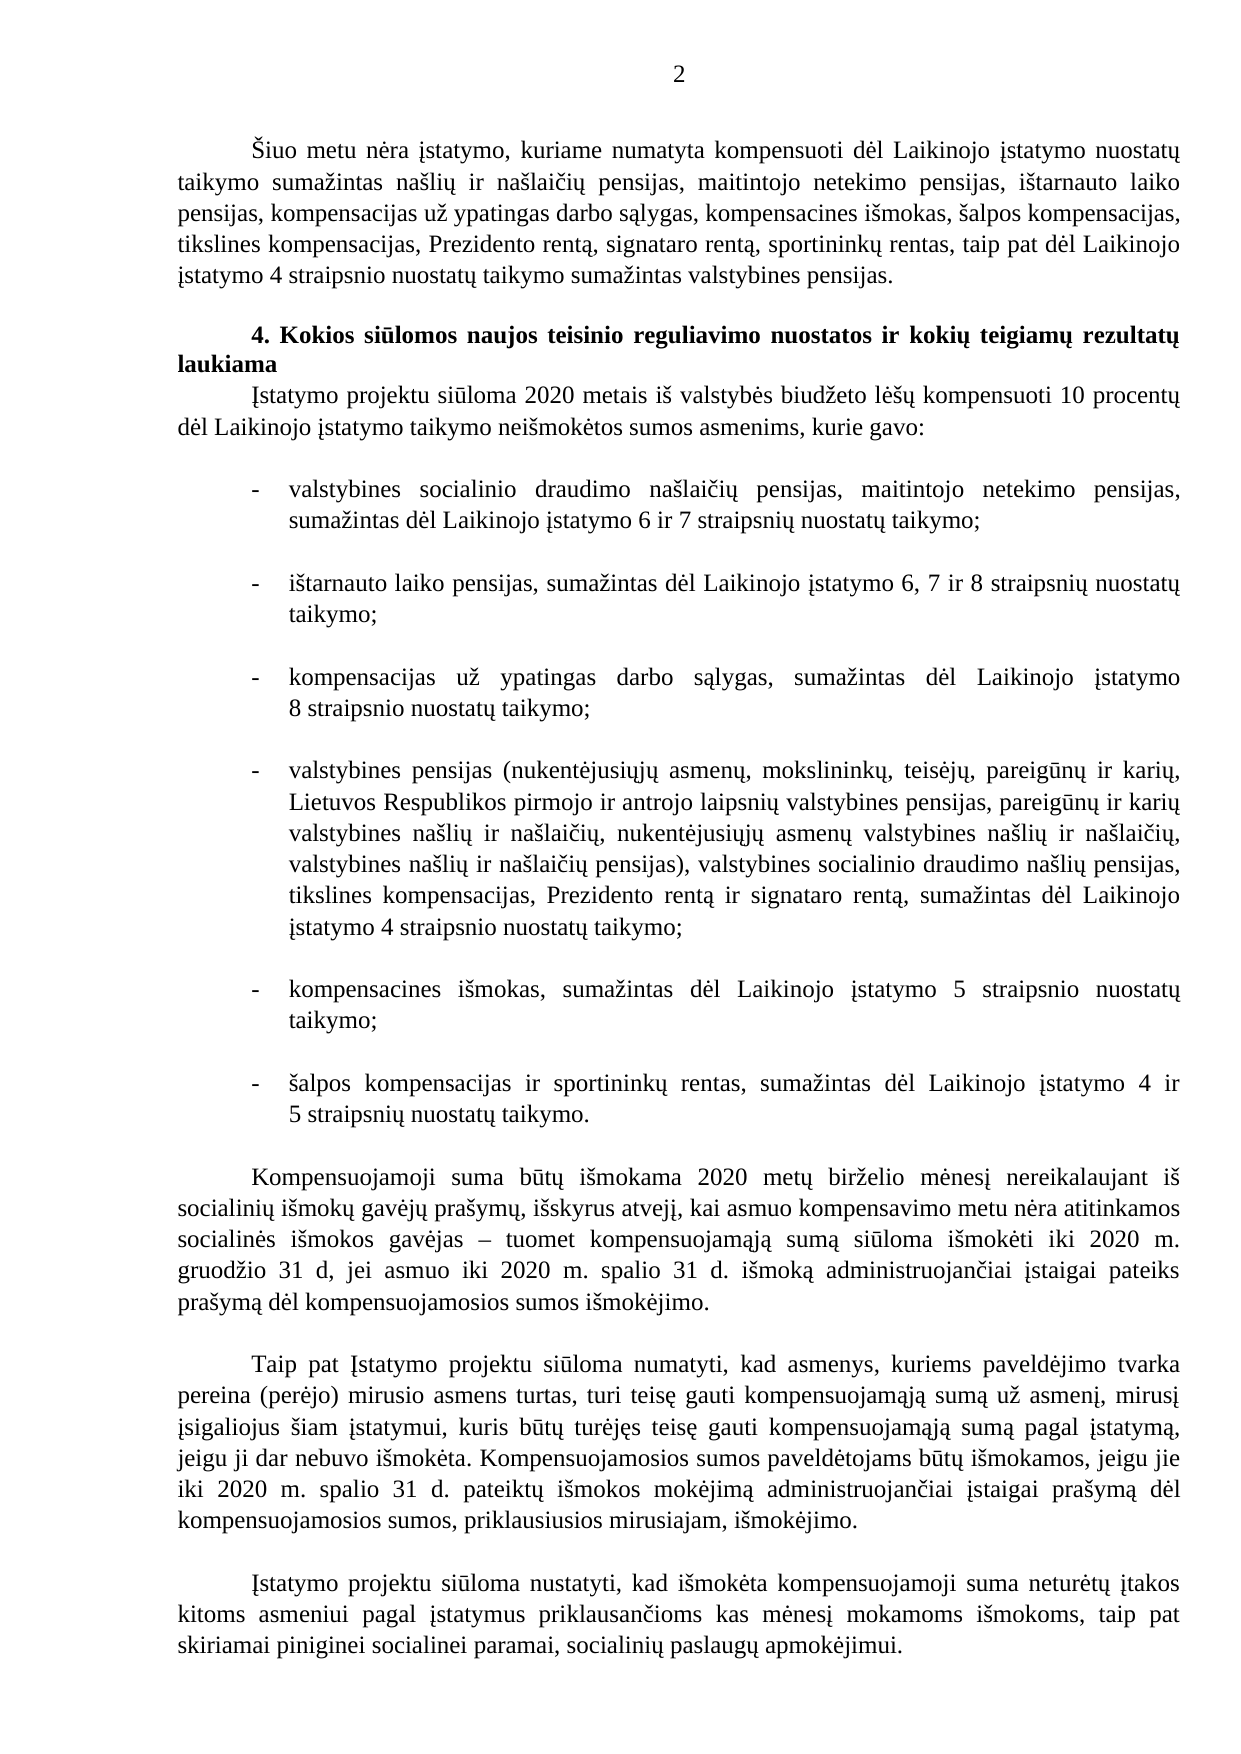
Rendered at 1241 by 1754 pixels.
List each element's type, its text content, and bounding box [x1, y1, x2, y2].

text Įstatymo projektu siūloma 2020 metais iš valstybės biudžeto lėšų kompensuoti 10 procentų dėl Laikinojo įstatymo taikymo neišmokėtos sumos asmenims, kurie gavo: [177, 378, 1181, 440]
text Šiuo metu nėra įstatymo, kuriame numatyta kompensuoti dėl Laikinojo įstatymo nuostatų taikymo sumažintas našlių ir našlaičių pensijas, maitintojo netekimo pensijas, ištarnauto laiko pensijas, kompensacijas už ypatingas darbo sąlygas, kompensacines išmokas, šalpos kompensacijas, tikslines kompensacijas, Prezidento rentą, signataro rentą, sportininkų rentas, taip pat dėl Laikinojo įstatymo 4 straipsnio nuostatų taikymo sumažintas valstybines pensijas. [177, 133, 1181, 289]
text 4. Kokios siūlomos naujos teisinio reguliavimo nuostatos ir kokių teigiamų rezultatų laukiama [177, 320, 1181, 378]
list valstybines socialinio draudimo našlaičių pensijas, maitintojo netekimo pensijas, sumažintas dėl Laikinojo įstatymo 6 ir 7 straipsnių nuostatų taikymo; [251, 472, 1181, 534]
list šalpos kompensacijas ir sportininkų rentas, sumažintas dėl Laikinojo įstatymo 4 ir 5 straipsnių nuostatų taikymo. [251, 1065, 1181, 1128]
list ištarnauto laiko pensijas, sumažintas dėl Laikinojo įstatymo 6, 7 ir 8 straipsnių nuostatų taikymo; [251, 565, 1181, 628]
list valstybines pensijas (nukentėjusiųjų asmenų, mokslininkų, teisėjų, pareigūnų ir karių, Lietuvos Respublikos pirmojo ir antrojo laipsnių valstybines pensijas, pareigūnų ir karių valstybines našlių ir našlaičių, nukentėjusiųjų asmenų valstybines našlių ir našlaičių, valstybines našlių ir našlaičių pensijas), valstybines socialinio draudimo našlių pensijas, tikslines kompensacijas, Prezidento rentą ir signataro rentą, sumažintas dėl Laikinojo įstatymo 4 straipsnio nuostatų taikymo; [251, 753, 1181, 940]
list kompensacines išmokas, sumažintas dėl Laikinojo įstatymo 5 straipsnio nuostatų taikymo; [251, 972, 1181, 1034]
list kompensacijas už ypatingas darbo sąlygas, sumažintas dėl Laikinojo įstatymo 8 straipsnio nuostatų taikymo; [251, 659, 1181, 722]
text Taip pat Įstatymo projektu siūloma numatyti, kad asmenys, kuriems paveldėjimo tvarka pereina (perėjo) mirusio asmens turtas, turi teisę gauti kompensuojamąją sumą už asmenį, mirusį įsigaliojus šiam įstatymui, kuris būtų turėjęs teisę gauti kompensuojamąją sumą pagal įstatymą, jeigu ji dar nebuvo išmokėta. Kompensuojamosios sumos paveldėtojams būtų išmokamos, jeigu jie iki 2020 m. spalio 31 d. pateiktų išmokos mokėjimą administruojančiai įstaigai prašymą dėl kompensuojamosios sumos, priklausiusios mirusiajam, išmokėjimo. [177, 1347, 1181, 1534]
text Įstatymo projektu siūloma nustatyti, kad išmokėta kompensuojamoji suma neturėtų įtakos kitoms asmeniui pagal įstatymus priklausančioms kas mėnesį mokamoms išmokoms, taip pat skiriamai piniginei socialinei paramai, socialinių paslaugų apmokėjimui. [177, 1565, 1181, 1659]
text Kompensuojamoji suma būtų išmokama 2020 metų birželio mėnesį nereikalaujant iš socialinių išmokų gavėjų prašymų, išskyrus atvejį, kai asmuo kompensavimo metu nėra atitinkamos socialinės išmokos gavėjas – tuomet kompensuojamąją sumą siūloma išmokėti iki 2020 m. gruodžio 31 d, jei asmuo iki 2020 m. spalio 31 d. išmoką administruojančiai įstaigai pateiks prašymą dėl kompensuojamosios sumos išmokėjimo. [177, 1159, 1181, 1315]
